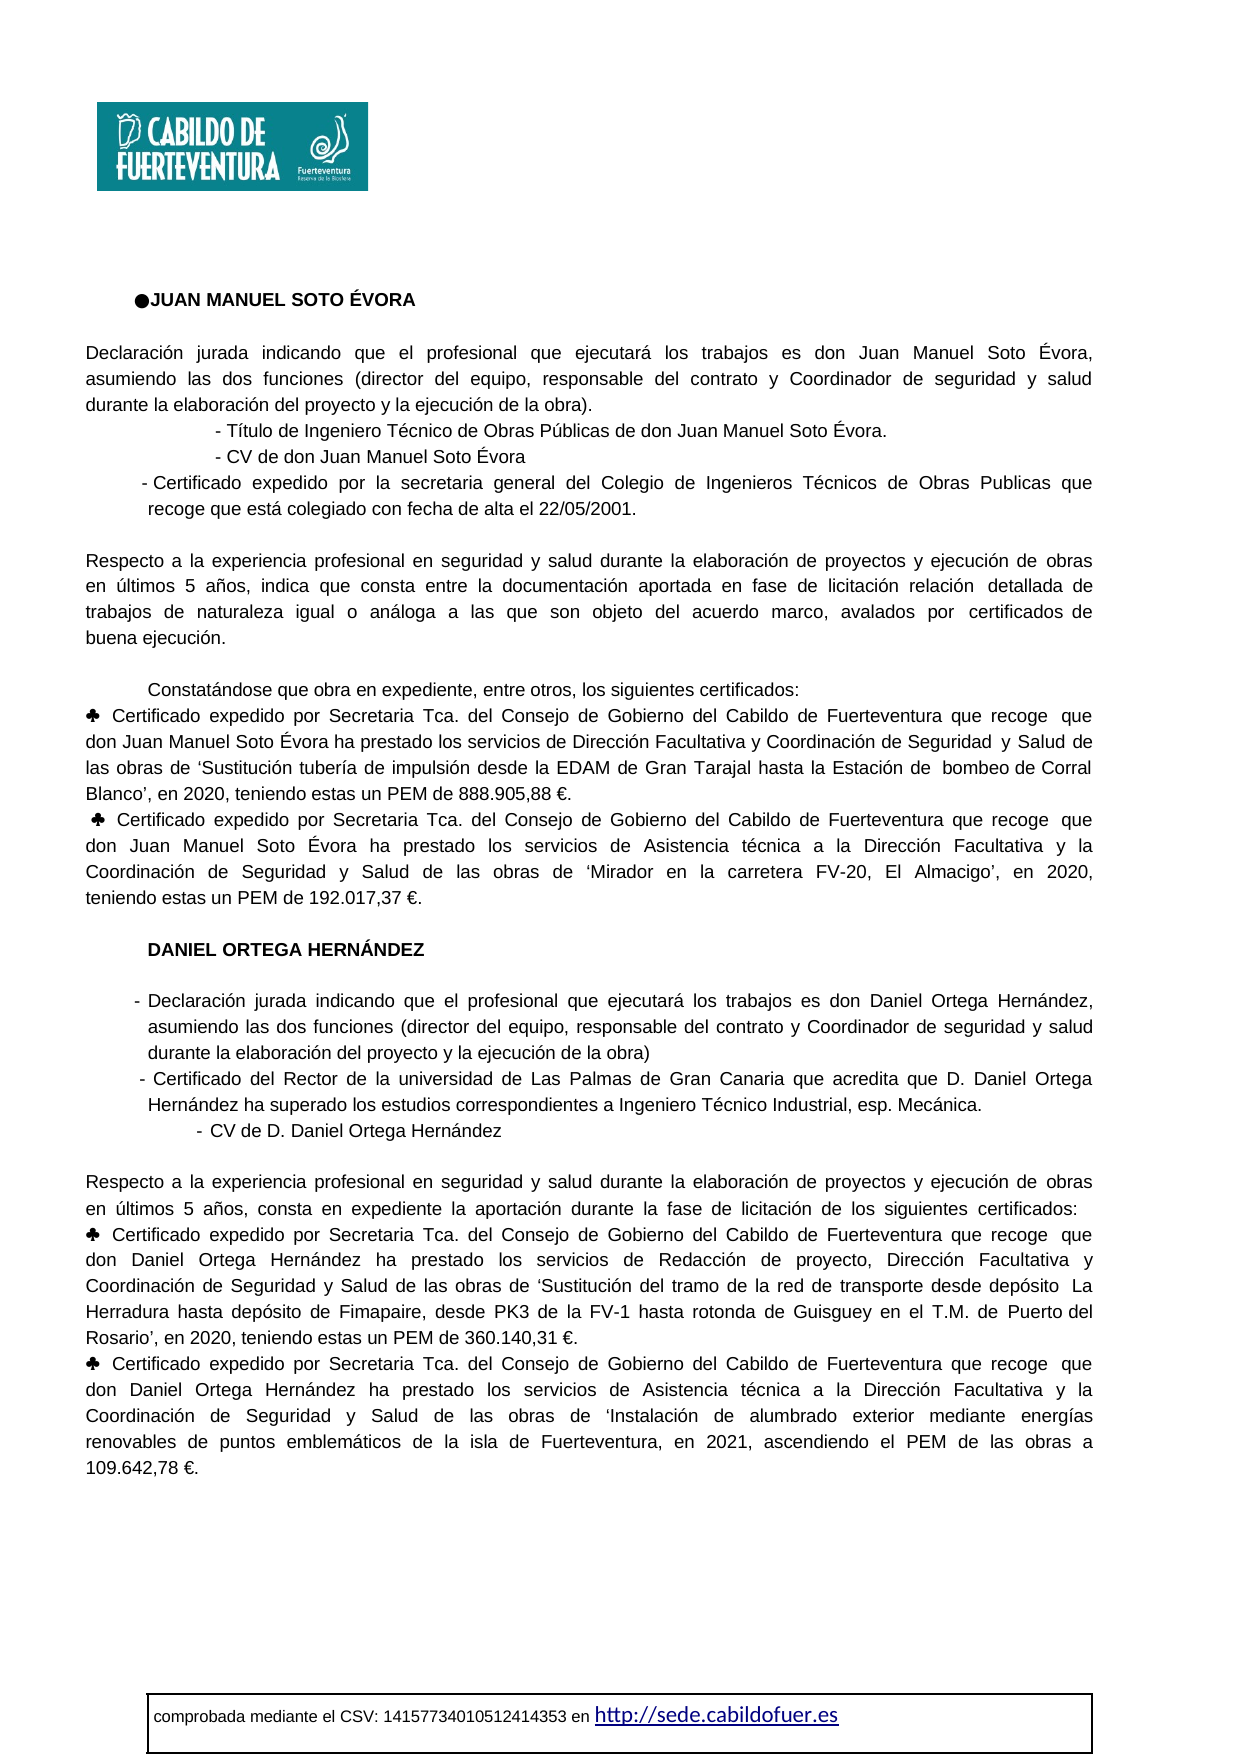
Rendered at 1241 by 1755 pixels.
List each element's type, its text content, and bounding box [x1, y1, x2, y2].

text Declaración jurada indicando que el profesional que ejecutará los trabajos es don Juan Manuel Soto Évora, asumiendo las dos funciones (director del equipo, responsable del contrato y Coordinador de seguridad y salud durante la elaboración del proyecto y la ejecución de la obra). [85, 342, 1093, 416]
list Certificado expedido por la secretaria general del Colegio de Ingenieros Técnicos de Obras Publicas que recoge que está colegiado con fecha de alta el 22/05/2001. [136, 472, 1093, 519]
text Certificado expedido por Secretaria Tca. del Consejo de Gobierno del Cabildo de Fuerteventura que recoge que don Daniel Ortega Hernández ha prestado los servicios de Redacción de proyecto, Dirección Facultativa y Coordinación de Seguridad y Salud de las obras de ‘Sustitución del tramo de la red de transporte desde depósito La Herradura hasta depósito de Fimapaire, desde PK3 de la FV-1 hasta rotonda de Guisguey en el T.M. de Puerto del Rosario’, en 2020, teniendo estas un PEM de 360.140,31 €. [85, 1223, 1093, 1349]
list Certificado del Rector de la universidad de Las Palmas de Gran Canaria que acredita que D. Daniel Ortega Hernández ha superado los estudios correspondientes a Ingeniero Técnico Industrial, esp. Mecánica. [134, 1068, 1093, 1115]
list CV de don Juan Manuel Soto Évora [215, 446, 1107, 467]
text Certificado expedido por Secretaria Tca. del Consejo de Gobierno del Cabildo de Fuerteventura que recoge que don Juan Manuel Soto Évora ha prestado los servicios de Dirección Facultativa y Coordinación de Seguridad y Salud de las obras de ‘Sustitución tubería de impulsión desde la EDAM de Gran Tarajal hasta la Estación de bombeo de Corral Blanco’, en 2020, teniendo estas un PEM de 888.905,88 €. [85, 705, 1093, 804]
text Certificado expedido por Secretaria Tca. del Consejo de Gobierno del Cabildo de Fuerteventura que recoge que don Daniel Ortega Hernández ha prestado los servicios de Asistencia técnica a la Dirección Facultativa y la Coordinación de Seguridad y Salud de las obras de ‘Instalación de alumbrado exterior mediante energías renovables de puntos emblemáticos de la isla de Fuerteventura, en 2021, ascendiendo el PEM de las obras a 109.642,78 €. [85, 1353, 1093, 1478]
text Certificado expedido por Secretaria Tca. del Consejo de Gobierno del Cabildo de Fuerteventura que recoge que don Juan Manuel Soto Évora ha prestado los servicios de Asistencia técnica a la Dirección Facultativa y la Coordinación de Seguridad y Salud de las obras de ‘Mirador en la carretera FV-20, El Almacigo’, en 2020, teniendo estas un PEM de 192.017,37 €. [85, 809, 1093, 908]
list JUAN MANUEL SOTO ÉVORA [134, 286, 1107, 312]
text Respecto a la experiencia profesional en seguridad y salud durante la elaboración de proyectos y ejecución de obras en últimos 5 años, indica que consta entre la documentación aportada en fase de licitación relación detallada de trabajos de naturaleza igual o análoga a las que son objeto del acuerdo marco, avalados por certificados de buena ejecución. [85, 549, 1093, 649]
list CV de D. Daniel Ortega Hernández [196, 1120, 1107, 1141]
list Declaración jurada indicando que el profesional que ejecutará los trabajos es don Daniel Ortega Hernández, asumiendo las dos funciones (director del equipo, responsable del contrato y Coordinador de seguridad y salud durante la elaboración del proyecto y la ejecución de la obra) [134, 990, 1093, 1063]
text Respecto a la experiencia profesional en seguridad y salud durante la elaboración de proyectos y ejecución de obras en últimos 5 años, consta en expediente la aportación durante la fase de licitación de los siguientes certificados: [85, 1171, 1093, 1219]
subtitle DANIEL ORTEGA HERNÁNDEZ [147, 938, 1107, 960]
list Título de Ingeniero Técnico de Obras Públicas de don Juan Manuel Soto Évora. [215, 420, 1107, 441]
text Constatándose que obra en expediente, entre otros, los siguientes certificados: [147, 679, 1107, 701]
